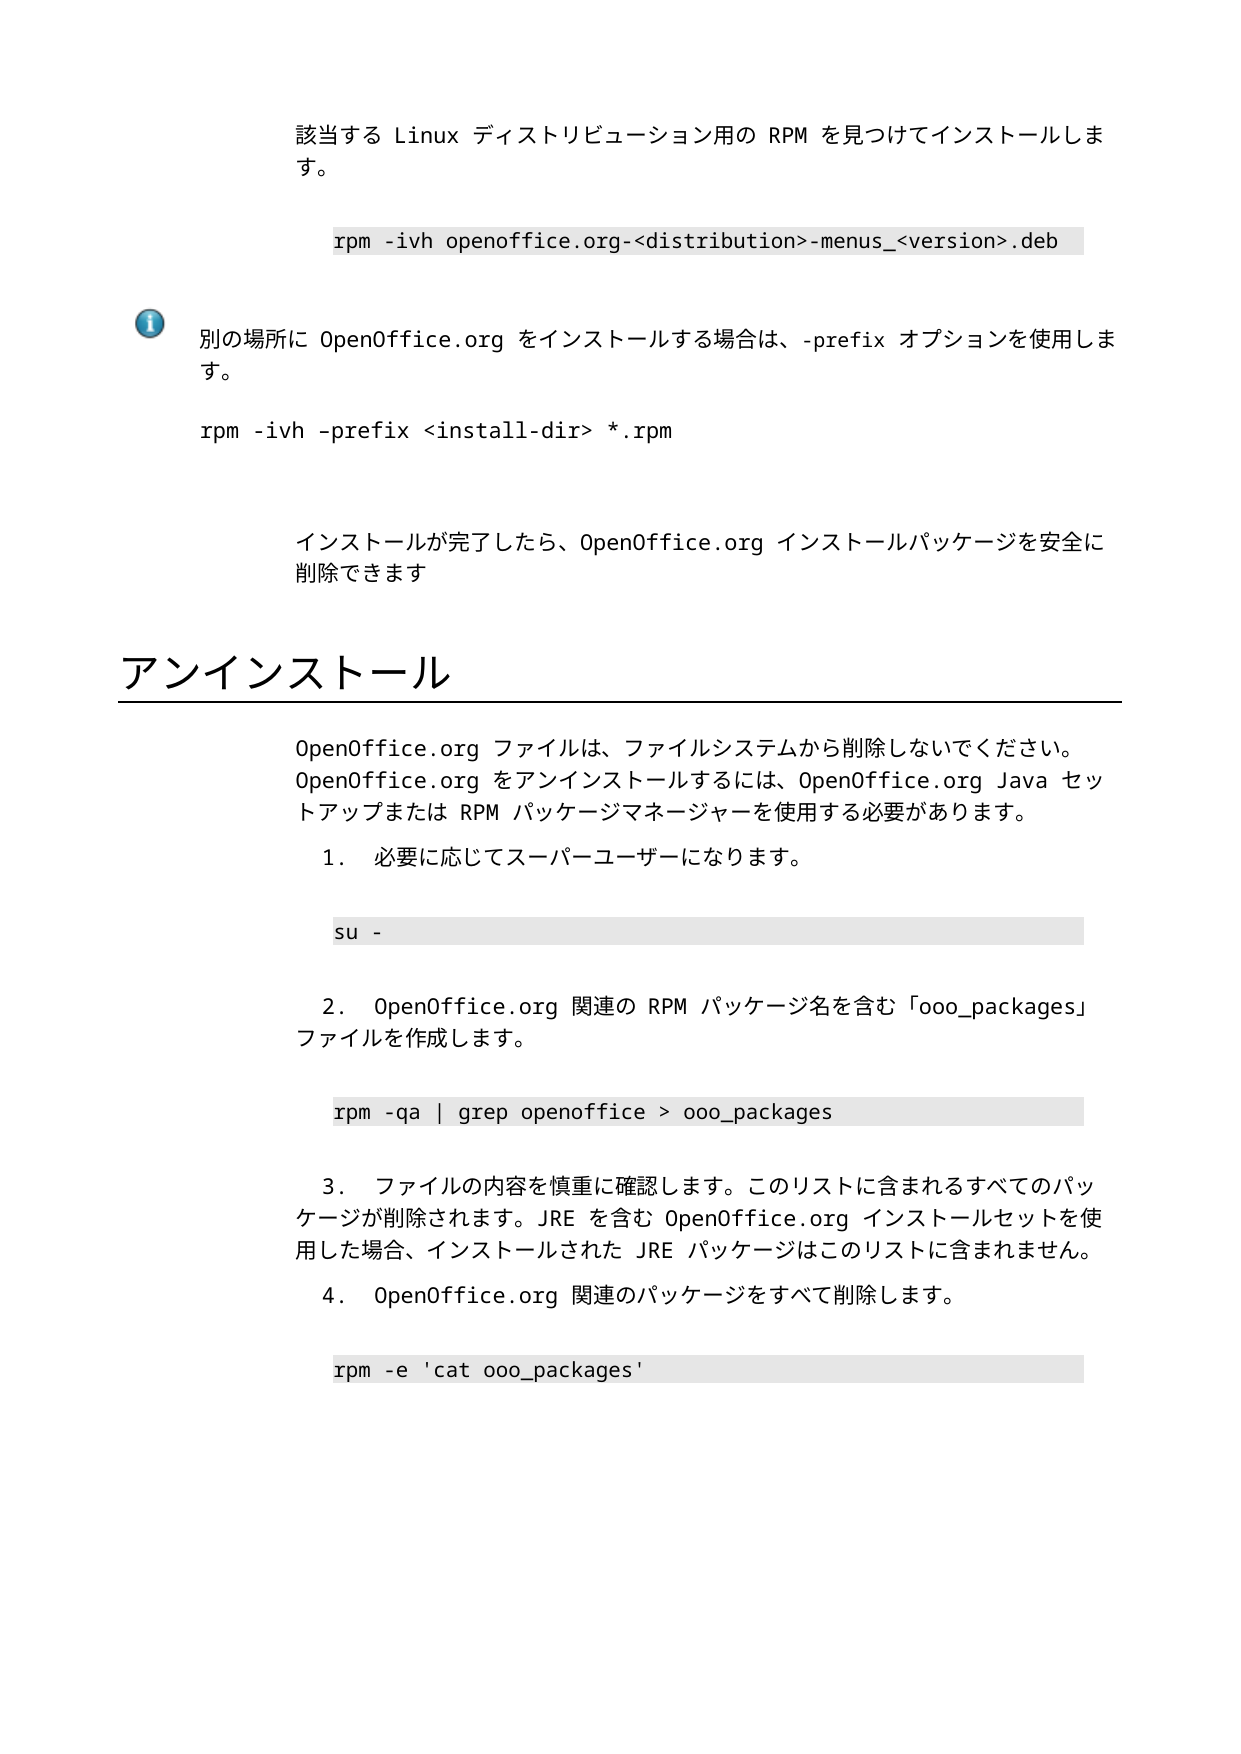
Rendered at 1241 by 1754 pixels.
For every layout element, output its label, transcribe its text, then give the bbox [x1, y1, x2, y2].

subtitle アンインストール [118, 640, 1122, 701]
table_header 別の場所に OpenOffice.org をインストールする場合は、-prefix オプションを使用します。 rpm -ivh –prefix <install-dir> *.rpm [200, 293, 1122, 475]
picture [118, 292, 182, 356]
table_header [118, 293, 199, 475]
list 該当する Linux ディストリビューション用の RPM を見つけてインストールします。 [295, 118, 1122, 182]
list rpm -qa | grep openoffice > ooo_packages [333, 1097, 1084, 1126]
text インストールが完了したら、OpenOffice.org インストールパッケージを安全に削除できます [295, 524, 1122, 588]
list OpenOffice.org 関連のパッケージをすべて削除します。 [295, 1278, 1122, 1310]
list 必要に応じてスーパーユーザーになります。 [295, 840, 1122, 872]
list su - [333, 917, 1084, 945]
list ファイルの内容を慎重に確認します。このリストに含まれるすべてのパッケージが削除されます。JRE を含む OpenOffice.org インストールセットを使用した場合、インストールされた JRE パッケージはこのリストに含まれません。 [295, 1169, 1122, 1265]
list rpm -e 'cat ooo_packages' [333, 1355, 1084, 1383]
text OpenOffice.org ファイルは、ファイルシステムから削除しないでください。OpenOffice.org をアンインストールするには、OpenOffice.org Java セットアップまたは RPM パッケージマネージャーを使用する必要があります。 [295, 731, 1122, 827]
list OpenOffice.org 関連の RPM パッケージ名を含む「ooo_packages」ファイルを作成します。 [295, 989, 1122, 1052]
list rpm -ivh openoffice.org-<distribution>-menus_<version>.deb [333, 227, 1084, 255]
